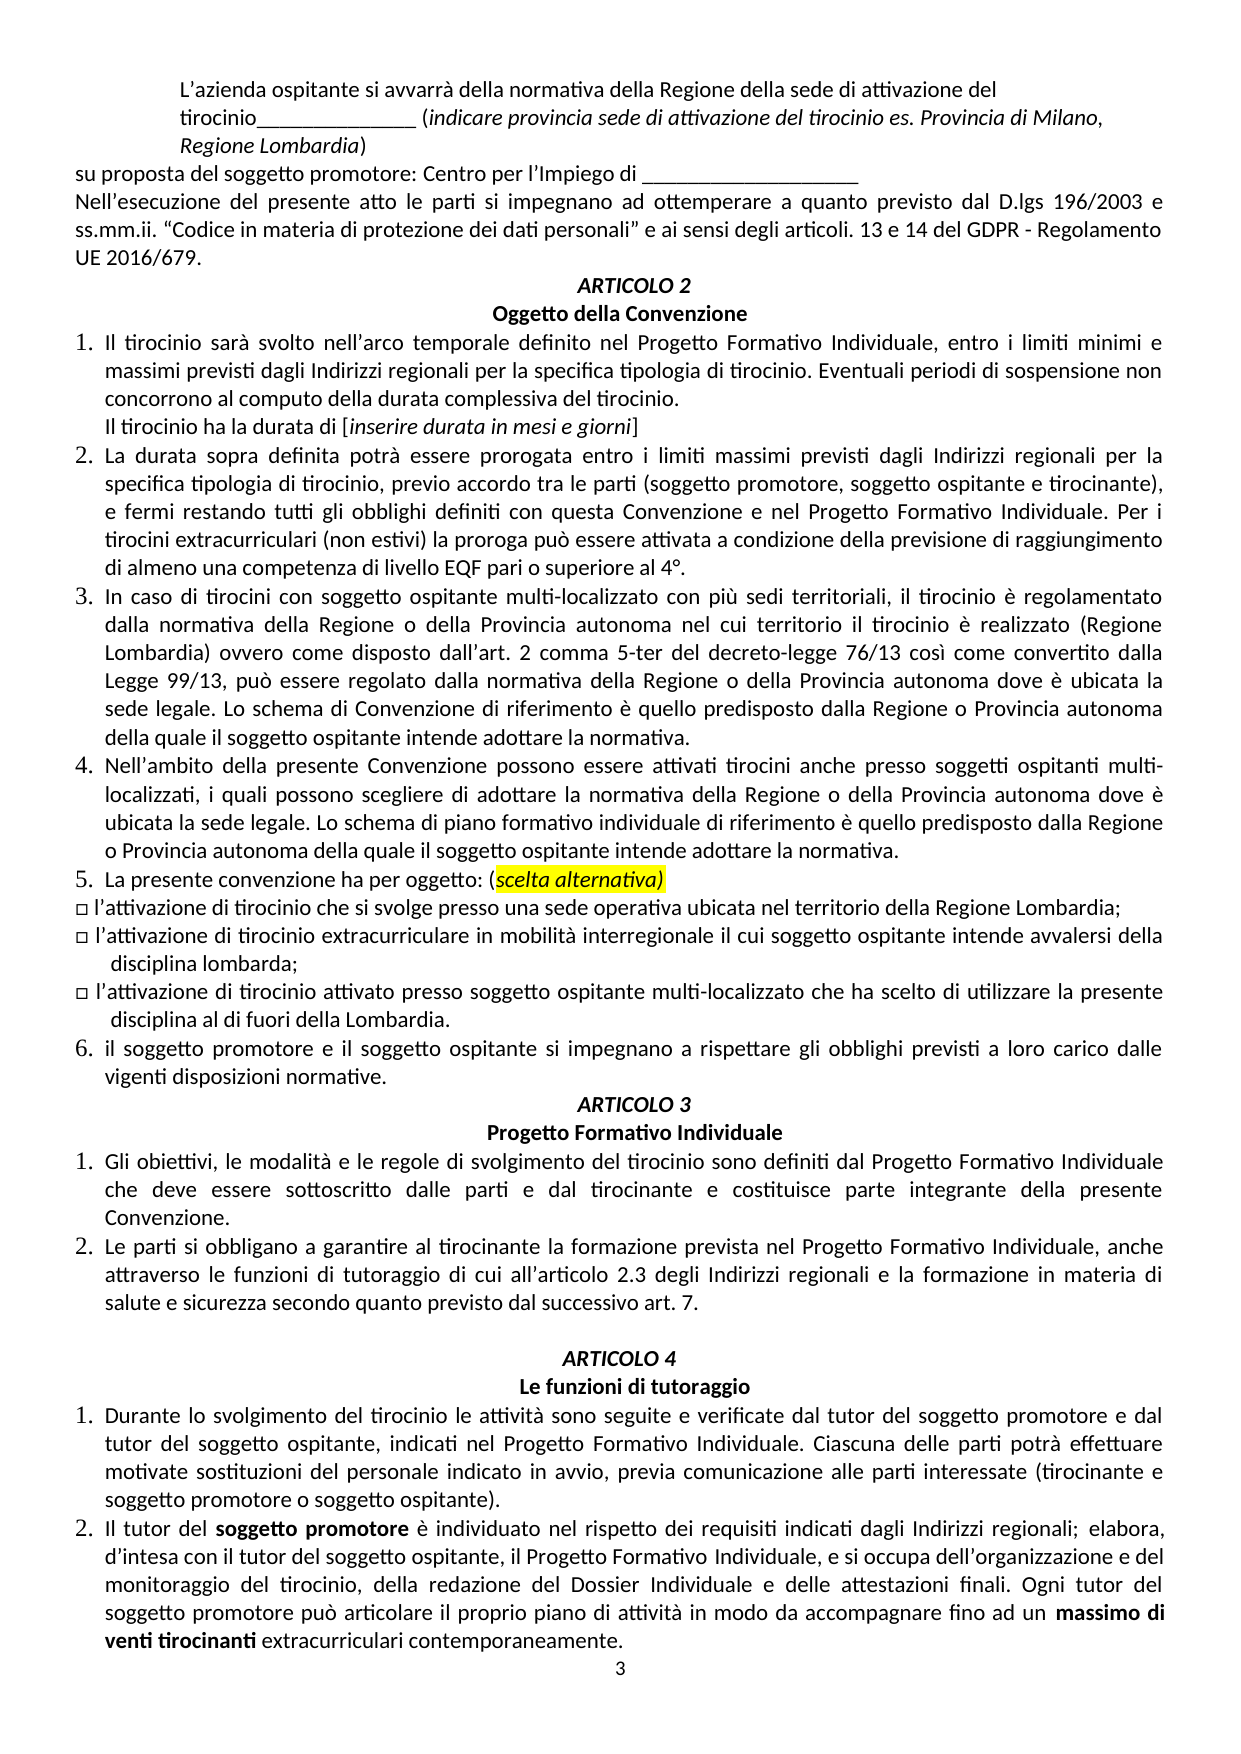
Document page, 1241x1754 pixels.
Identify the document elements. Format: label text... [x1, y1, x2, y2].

text su proposta del soggetto promotore: Centro per l’Impiego di ___________________ [75, 159, 1165, 187]
text Le funzioni di tutoraggio [75, 1372, 1165, 1400]
list Il tirocinio sarà svolto nell’arco temporale definito nel Progetto Formativo Individuale, entro i limiti minimi e massimi previsti dagli Indirizzi regionali per la specifica tipologia di tirocinio. Eventuali periodi di sospensione non concorrono al computo della durata complessiva del tirocinio. [75, 327, 1165, 412]
list La durata sopra definita potrà essere prorogata entro i limiti massimi previsti dagli Indirizzi regionali per la specifica tipologia di tirocinio, previo accordo tra le parti (soggetto promotore, soggetto ospitante e tirocinante), e fermi restando tutti gli obblighi definiti con questa Convenzione e nel Progetto Formativo Individuale. Per i tirocini extracurriculari (non estivi) la proroga può essere attivata a condizione della previsione di raggiungimento di almeno una competenza di livello EQF pari o superiore al 4°. [75, 440, 1165, 581]
list il soggetto promotore e il soggetto ospitante si impegnano a rispettare gli obblighi previsti a loro carico dalle vigenti disposizioni normative. [75, 1033, 1165, 1090]
text L’azienda ospitante si avvarrà della normativa della Regione della sede di attivazione del tirocinio______________ (indicare provincia sede di attivazione del tirocinio es. Provincia di Milano, Regione Lombardia) [179, 75, 1165, 159]
text ARTICOLO 2 [75, 271, 1165, 299]
text Nell’esecuzione del presente atto le parti si impegnano ad ottemperare a quanto previsto dal D.lgs 196/2003 e ss.mm.ii. “Codice in materia di protezione dei dati personali” e ai sensi degli articoli. 13 e 14 del GDPR - Regolamento UE 2016/679. [75, 187, 1165, 271]
list Durante lo svolgimento del tirocinio le attività sono seguite e verificate dal tutor del soggetto promotore e dal tutor del soggetto ospitante, indicati nel Progetto Formativo Individuale. Ciascuna delle parti potrà effettuare motivate sostituzioni del personale indicato in avvio, previa comunicazione alle parti interessate (tirocinante e soggetto promotore o soggetto ospitante). [75, 1400, 1165, 1513]
text □ l’attivazione di tirocinio attivato presso soggetto ospitante multi-localizzato che ha scelto di utilizzare la presente disciplina al di fuori della Lombardia. [75, 977, 1165, 1033]
list Il tutor del soggetto promotore è individuato nel rispetto dei requisiti indicati dagli Indirizzi regionali; elabora, d’intesa con il tutor del soggetto ospitante, il Progetto Formativo Individuale, e si occupa dell’organizzazione e del monitoraggio del tirocinio, della redazione del Dossier Individuale e delle attestazioni finali. Ogni tutor del soggetto promotore può articolare il proprio piano di attività in modo da accompagnare fino ad un massimo di venti tirocinanti extracurriculari contemporaneamente. [75, 1513, 1165, 1654]
text ARTICOLO 3 [75, 1090, 1165, 1118]
text ARTICOLO 4 [75, 1344, 1165, 1372]
text □ l’attivazione di tirocinio che si svolge presso una sede operativa ubicata nel territorio della Regione Lombardia; [75, 893, 1165, 921]
list Le parti si obbligano a garantire al tirocinante la formazione prevista nel Progetto Formativo Individuale, anche attraverso le funzioni di tutoraggio di cui all’articolo 2.3 degli Indirizzi regionali e la formazione in materia di salute e sicurezza secondo quanto previsto dal successivo art. 7. [75, 1231, 1165, 1316]
list In caso di tirocini con soggetto ospitante multi-localizzato con più sedi territoriali, il tirocinio è regolamentato dalla normativa della Regione o della Provincia autonoma nel cui territorio il tirocinio è realizzato (Regione Lombardia) ovvero come disposto dall’art. 2 comma 5-ter del decreto-legge 76/13 così come convertito dalla Legge 99/13, può essere regolato dalla normativa della Regione o della Provincia autonoma dove è ubicata la sede legale. Lo schema di Convenzione di riferimento è quello predisposto dalla Regione o Provincia autonoma della quale il soggetto ospitante intende adottare la normativa. [75, 581, 1165, 751]
text Oggetto della Convenzione [75, 299, 1165, 327]
list Nell’ambito della presente Convenzione possono essere attivati tirocini anche presso soggetti ospitanti multi-localizzati, i quali possono scegliere di adottare la normativa della Regione o della Provincia autonoma dove è ubicata la sede legale. Lo schema di piano formativo individuale di riferimento è quello predisposto dalla Regione o Provincia autonoma della quale il soggetto ospitante intende adottare la normativa. [75, 751, 1165, 864]
list La presente convenzione ha per oggetto: (scelta alternativa) [75, 864, 1165, 893]
text Progetto Formativo Individuale [75, 1118, 1165, 1146]
text Il tirocinio ha la durata di [inserire durata in mesi e giorni] [104, 412, 1165, 440]
list Gli obiettivi, le modalità e le regole di svolgimento del tirocinio sono definiti dal Progetto Formativo Individuale che deve essere sottoscritto dalle parti e dal tirocinante e costituisce parte integrante della presente Convenzione. [75, 1146, 1165, 1231]
text □ l’attivazione di tirocinio extracurriculare in mobilità interregionale il cui soggetto ospitante intende avvalersi della disciplina lombarda; [75, 921, 1165, 977]
